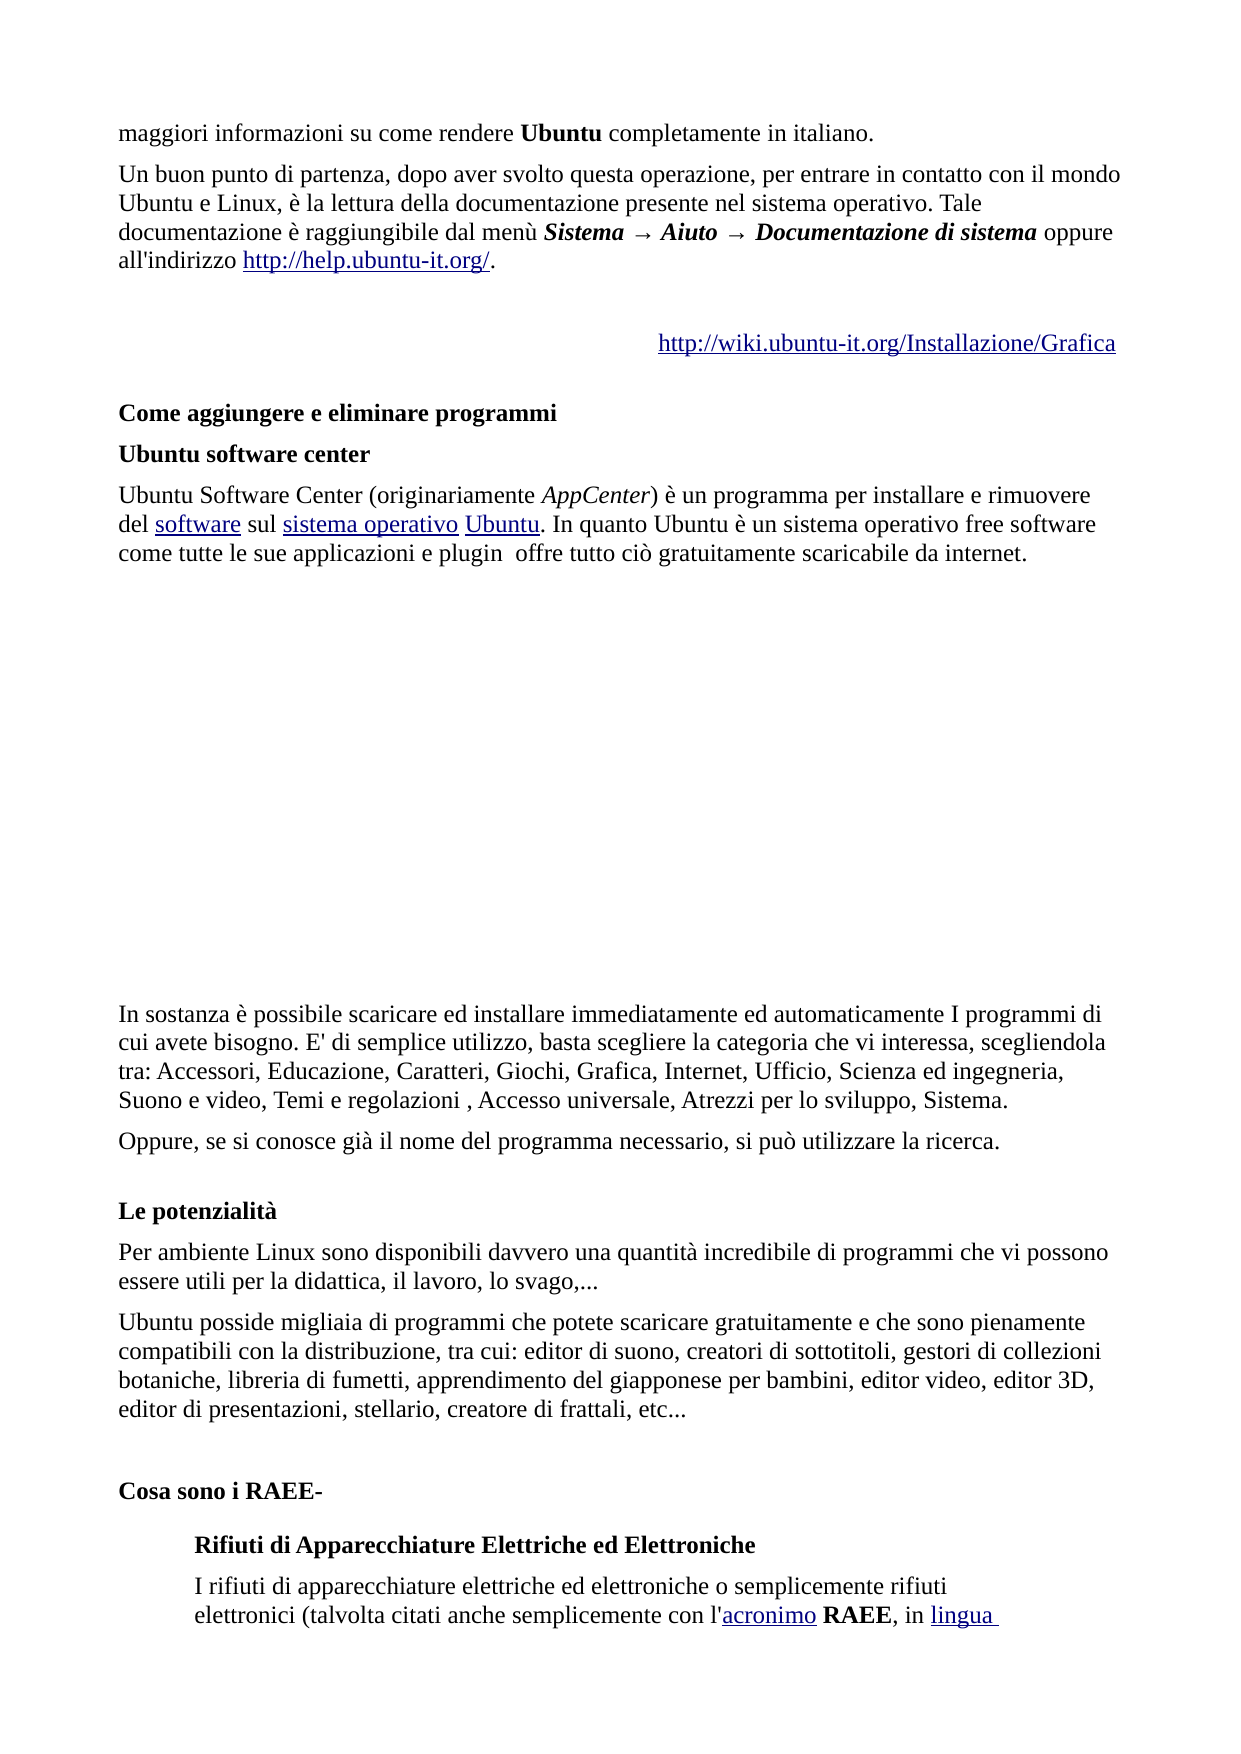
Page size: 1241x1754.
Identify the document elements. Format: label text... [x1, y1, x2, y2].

text Oppure, se si conosce già il nome del programma necessario, si può utilizzare la ricerca. [118, 1126, 1122, 1155]
text maggiori informazioni su come rendere Ubuntu completamente in italiano. [118, 118, 1122, 147]
text http://wiki.ubuntu-it.org/Installazione/Grafica [118, 328, 1122, 357]
text I rifiuti di apparecchiature elettriche ed elettroniche o semplicemente rifiuti elettronici (talvolta citati anche semplicemente con l'acronimo RAEE, in lingua [194, 1571, 1015, 1629]
text Ubuntu software center [118, 439, 1122, 468]
text Come aggiungere e eliminare programmi [118, 369, 1122, 427]
text In sostanza è possibile scaricare ed installare immediatamente ed automaticamente I programmi di cui avete bisogno. E' di semplice utilizzo, basta scegliere la categoria che vi interessa, scegliendola tra: Accessori, Educazione, Caratteri, Giochi, Grafica, Internet, Ufficio, Scienza ed ingegneria, Suono e video, Temi e regolazioni , Accesso universale, Atrezzi per lo sviluppo, Sistema. [118, 999, 1122, 1114]
text Cosa sono i RAEE- [118, 1476, 1122, 1505]
text Ubuntu posside migliaia di programmi che potete scaricare gratuitamente e che sono pienamente compatibili con la distribuzione, tra cui: editor di suono, creatori di sottotitoli, gestori di collezioni botaniche, libreria di fumetti, apprendimento del giapponese per bambini, editor video, editor 3D, editor di presentazioni, stellario, creatore di frattali, etc... [118, 1307, 1122, 1422]
text Ubuntu Software Center (originariamente AppCenter) è un programma per installare e rimuovere del software sul sistema operativo Ubuntu. In quanto Ubuntu è un sistema operativo free software come tutte le sue applicazioni e plugin offre tutto ciò gratuitamente scaricabile da internet. [118, 481, 1122, 567]
text Un buon punto di partenza, dopo aver svolto questa operazione, per entrare in contatto con il mondo Ubuntu e Linux, è la lettura della documentazione presente nel sistema operativo. Tale documentazione è raggiungibile dal menù Sistema → Aiuto → Documentazione di sistema oppure all'indirizzo http://help.ubuntu-it.org/. [118, 159, 1122, 274]
text Le potenzialità [118, 1167, 1122, 1225]
text Per ambiente Linux sono disponibili davvero una quantità incredibile di programmi che vi possono essere utili per la didattica, il lavoro, lo svago,... [118, 1237, 1122, 1295]
subtitle Rifiuti di Apparecchiature Elettriche ed Elettroniche [194, 1530, 1015, 1559]
